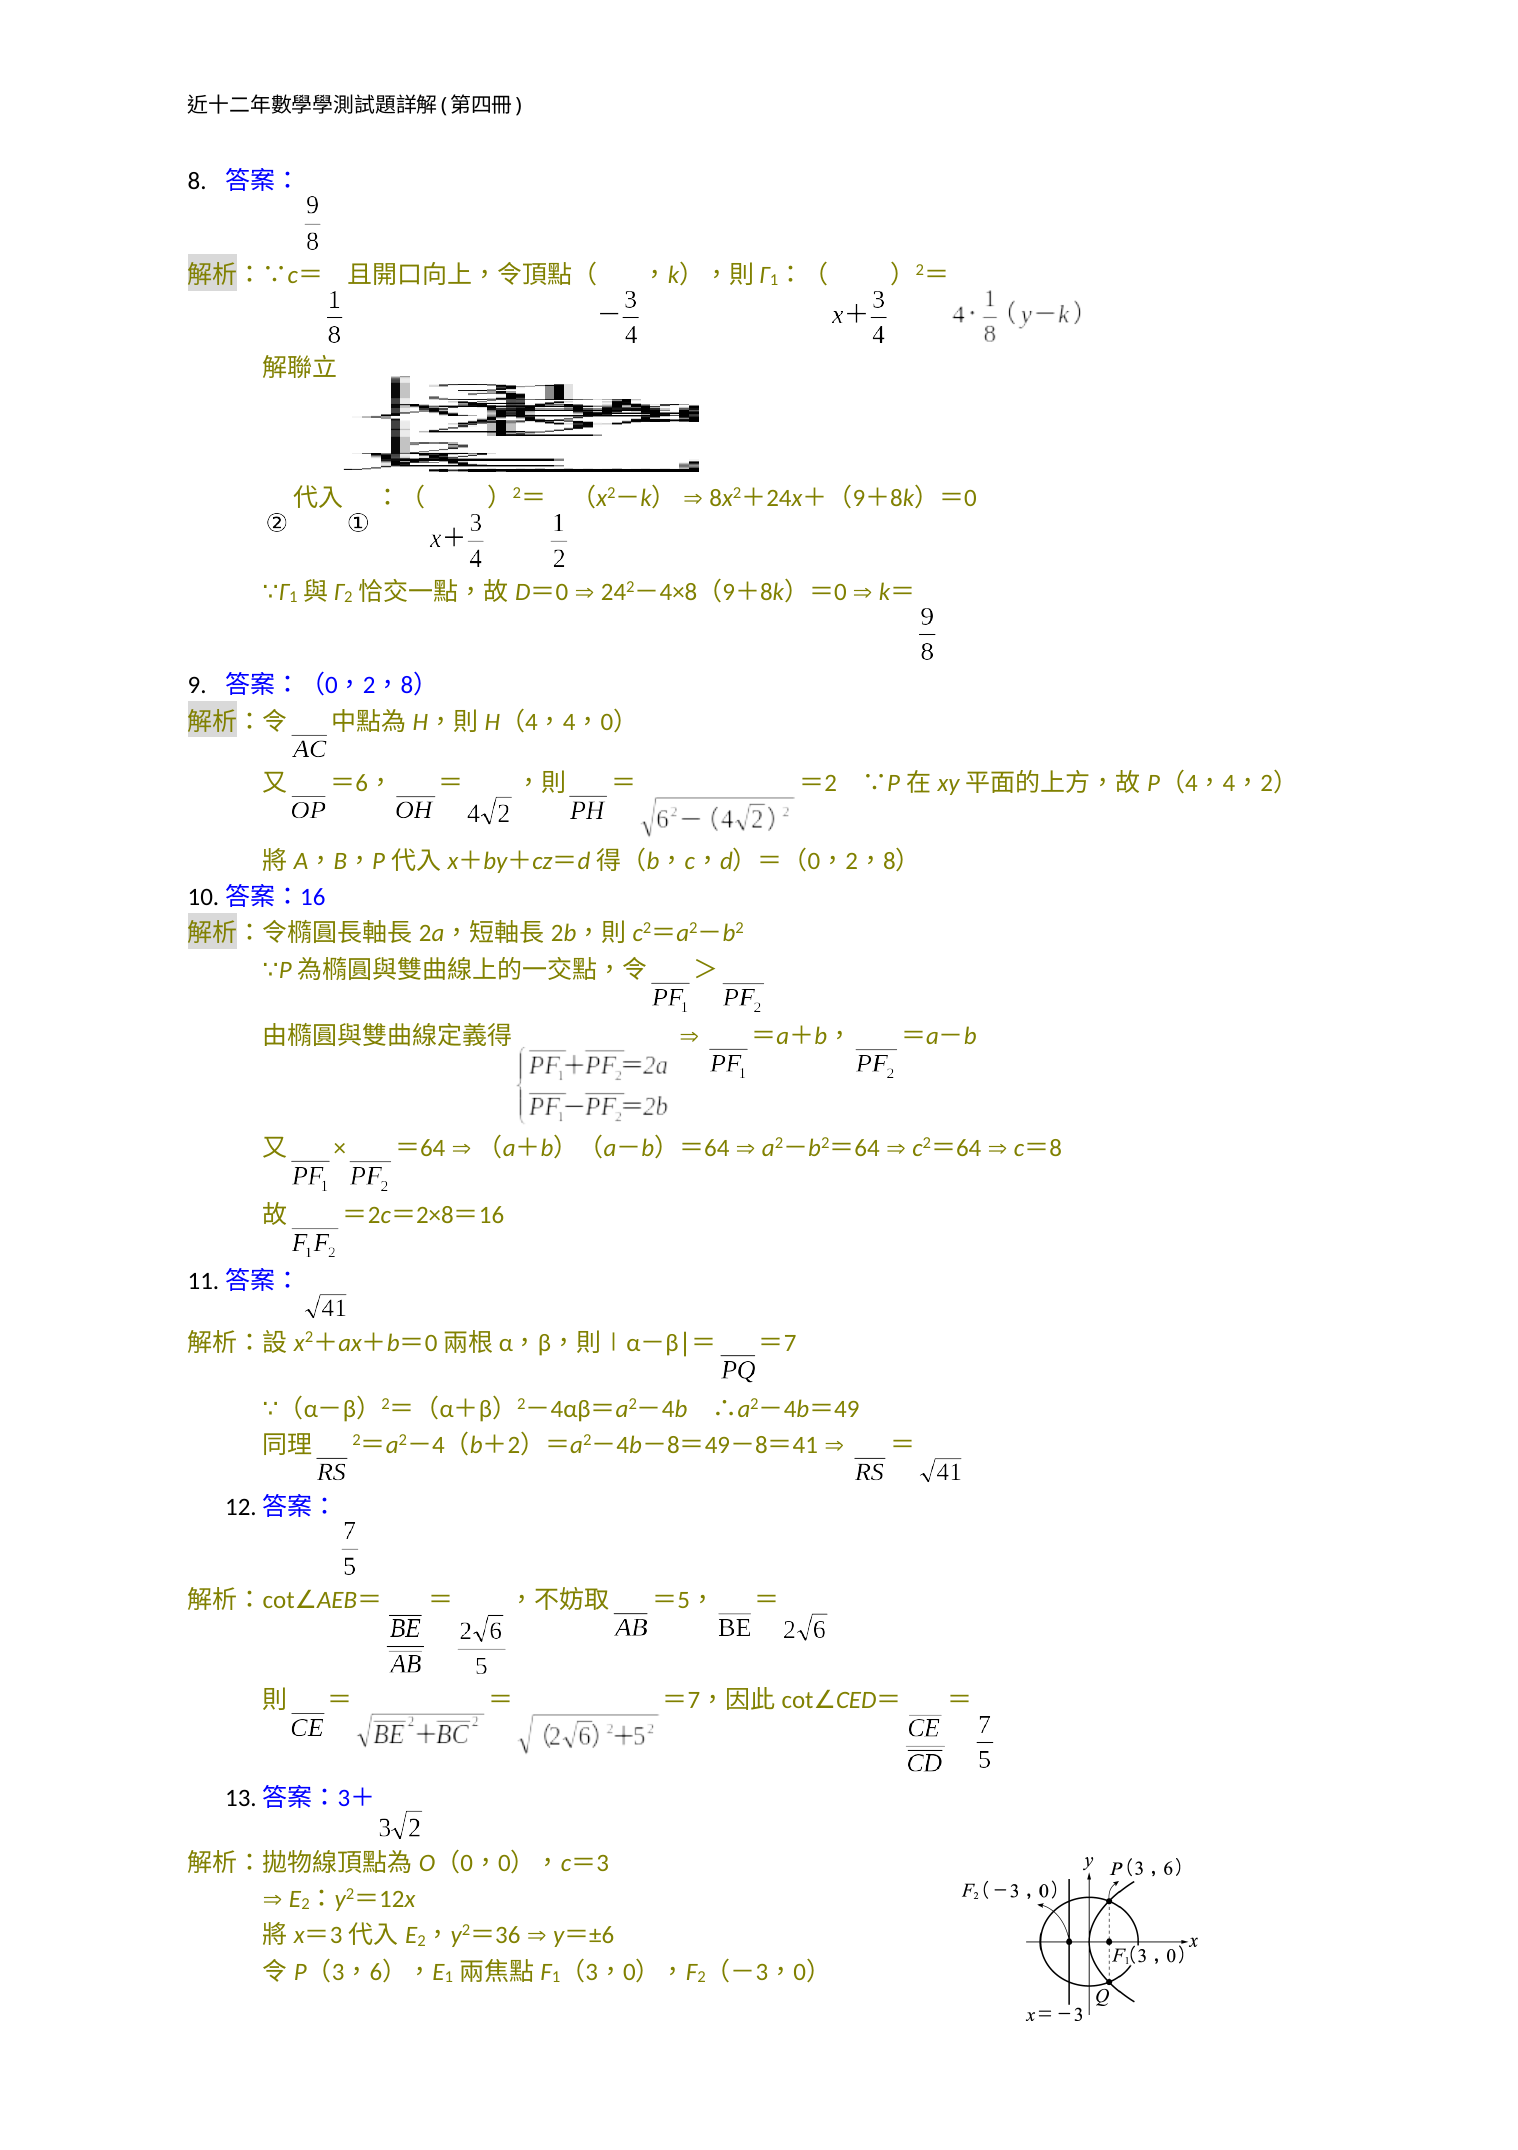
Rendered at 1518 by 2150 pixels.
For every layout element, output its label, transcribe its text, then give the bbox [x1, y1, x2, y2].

list 答案： [187, 161, 1330, 254]
text 將 A，B，P 代入 x＋by＋cz＝d 得（b，c，d）＝（0，2，8） [262, 840, 1330, 877]
list 答案：3＋ [225, 1777, 1330, 1842]
text 又＝6，＝，則＝＝2 ∵P 在 xy 平面的上方，故 P（4，4，2） [262, 762, 1330, 840]
text 解聯立 [262, 348, 1330, 478]
text 解析：令中點為 H，則 H（4，4，0） [187, 701, 1330, 762]
text [1293, 1879, 1330, 1915]
text [1293, 1915, 1330, 1951]
text 令 P（3，6），E1 兩焦點 F1（3，0），F2（－3，0） [262, 1951, 947, 1987]
text 解析：拋物線頂點為 O（0，0），c＝3 [187, 1842, 1330, 2086]
text 故＝2c＝2×8＝16 [262, 1194, 1330, 1261]
text 解析：令橢圓長軸長 2a，短軸長 2b，則 c2＝a2－b2 [187, 913, 1330, 949]
text ∵Γ1 與Γ2 恰交一點，故 D＝0 Þ 242－4×8（9＋8k）＝0 Þ k＝ [262, 571, 1330, 665]
text [1293, 1951, 1330, 1987]
list 答案：（0，2，8） [187, 665, 1330, 701]
text 解析：∵c＝且開口向上，令頂點（，k），則Γ1：（）2＝ [187, 254, 1330, 348]
list 答案： [187, 1261, 1330, 1322]
text ∵（α－β）2＝（α＋β）2－4αβ＝a2－4b ∴a2－4b＝49 [262, 1388, 1330, 1425]
text 同理2＝a2－4（b＋2）＝a2－4b－8＝49－8＝41 Þ ＝ [262, 1425, 1330, 1486]
text 解析：cot∠AEB＝＝，不妨取＝5，＝ [187, 1579, 1330, 1679]
text 解析：設 x2＋ax＋b＝0 兩根α，β，則∣α－β∣＝＝7 [187, 1322, 1330, 1388]
text ∵P 為橢圓與雙曲線上的一交點，令＞ [262, 949, 1330, 1016]
text 代入：（）2＝（x2－k） Þ 8x2＋24x＋（9＋8k）＝0 [262, 478, 1330, 571]
list 答案： [225, 1486, 1330, 1579]
text 又×＝64 Þ （a＋b）（a－b）＝64 Þ a2－b2＝64 Þ c2＝64 Þ c＝8 [262, 1128, 1330, 1194]
text Þ E2：y2＝12x [262, 1879, 947, 1915]
text 將 x＝3 代入 E2，y2＝36 Þ y＝±6 [262, 1915, 947, 1951]
list 答案：16 [187, 877, 1330, 913]
text 則＝＝＝7，因此 cot∠CED＝＝ [262, 1679, 1330, 1777]
text 由橢圓與雙曲線定義得 Þ ＝a＋b，＝a－b [262, 1016, 1330, 1128]
